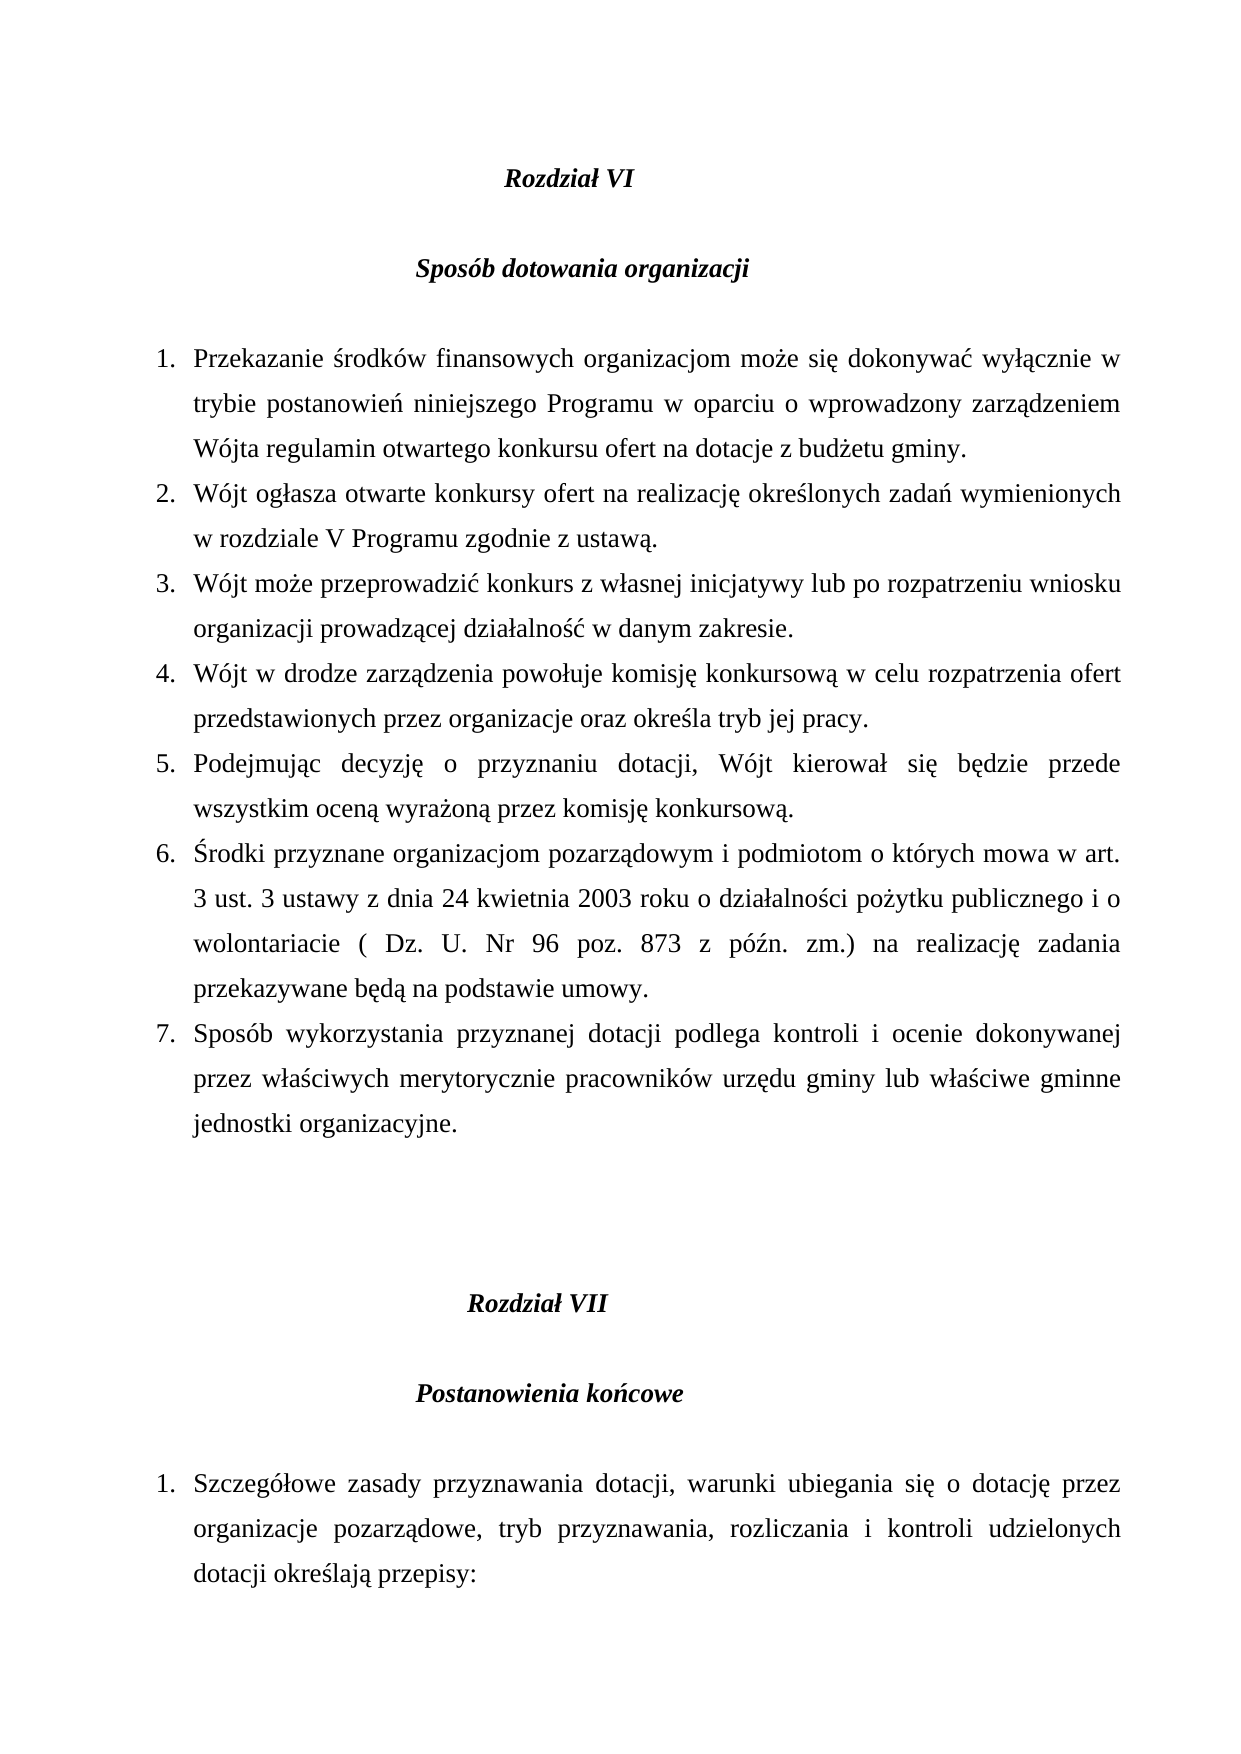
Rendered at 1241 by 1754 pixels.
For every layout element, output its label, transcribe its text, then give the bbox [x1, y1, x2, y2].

list Podejmując decyzję o przyznaniu dotacji, Wójt kierował się będzie przede wszystkim oceną wyrażoną przez komisję konkursową. [156, 748, 1122, 823]
list Wójt może przeprowadzić konkurs z własnej inicjatywy lub po rozpatrzeniu wniosku organizacji prowadzącej działalność w danym zakresie. [156, 568, 1122, 643]
list Rozdział VII [118, 1288, 1122, 1318]
text Postanowienia końcowe [118, 1378, 1122, 1408]
list Wójt w drodze zarządzenia powołuje komisję konkursową w celu rozpatrzenia ofert przedstawionych przez organizacje oraz określa tryb jej pracy. [156, 658, 1122, 733]
list Wójt ogłasza otwarte konkursy ofert na realizację określonych zadań wymienionych w rozdziale V Programu zgodnie z ustawą. [156, 478, 1122, 553]
list Sposób wykorzystania przyznanej dotacji podlega kontroli i ocenie dokonywanej przez właściwych merytorycznie pracowników urzędu gminy lub właściwe gminne jednostki organizacyjne. [156, 1018, 1122, 1138]
text Rozdział VI [118, 163, 1122, 193]
text Sposób dotowania organizacji [118, 253, 1122, 283]
list Przekazanie środków finansowych organizacjom może się dokonywać wyłącznie w trybie postanowień niniejszego Programu w oparciu o wprowadzony zarządzeniem Wójta regulamin otwartego konkursu ofert na dotacje z budżetu gminy. [156, 343, 1122, 463]
list Szczegółowe zasady przyznawania dotacji, warunki ubiegania się o dotację przez organizacje pozarządowe, tryb przyznawania, rozliczania i kontroli udzielonych dotacji określają przepisy: [156, 1468, 1122, 1588]
list Środki przyznane organizacjom pozarządowym i podmiotom o których mowa w art. 3 ust. 3 ustawy z dnia 24 kwietnia 2003 roku o działalności pożytku publicznego i o wolontariacie ( Dz. U. Nr 96 poz. 873 z późn. zm.) na realizację zadania przekazywane będą na podstawie umowy. [156, 838, 1122, 1003]
